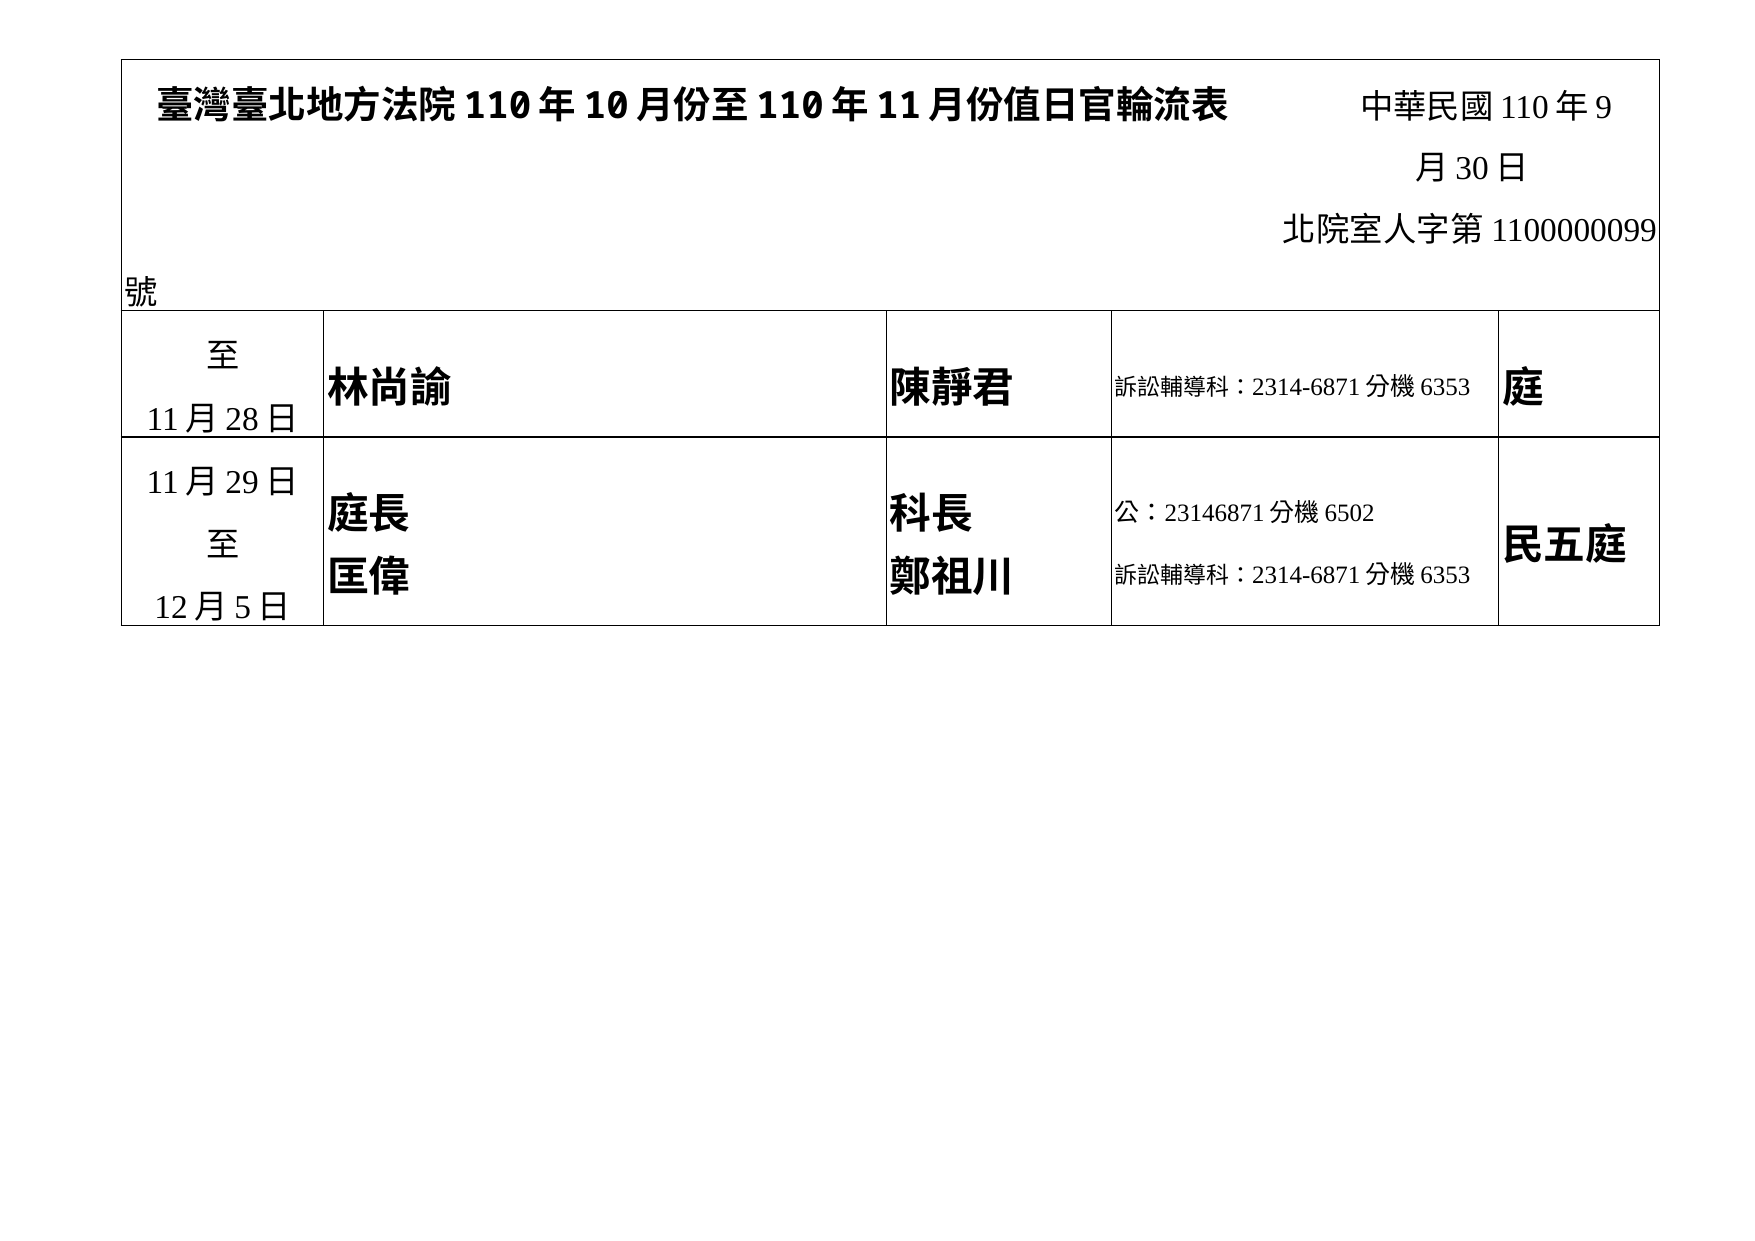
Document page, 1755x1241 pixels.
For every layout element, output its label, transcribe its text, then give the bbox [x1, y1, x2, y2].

table_cell 訴訟輔導科：2314-6871分機6353 [1112, 311, 1498, 436]
table_cell 民五庭 [1499, 438, 1659, 625]
table_cell 至 11月28日 [122, 311, 323, 436]
table_cell 林尚諭 [324, 311, 886, 436]
table_header 臺灣臺北地方法院110年10月份至110年11月份值日官輪流表 中華民國110年9月30日 [122, 60, 1659, 185]
table_cell 庭 [1499, 311, 1659, 436]
table_cell 陳靜君 [887, 311, 1111, 436]
table_cell 公：23146871分機6502 訴訟輔導科：2314-6871分機6353 [1112, 438, 1498, 625]
table_cell 科長 鄭祖川 [887, 438, 1111, 625]
table_cell 北院室人字第1100000099號 [122, 185, 1659, 310]
table_cell 庭長 匡偉 [324, 438, 886, 625]
table_cell 11月29日 至 12月5日 [122, 438, 323, 625]
